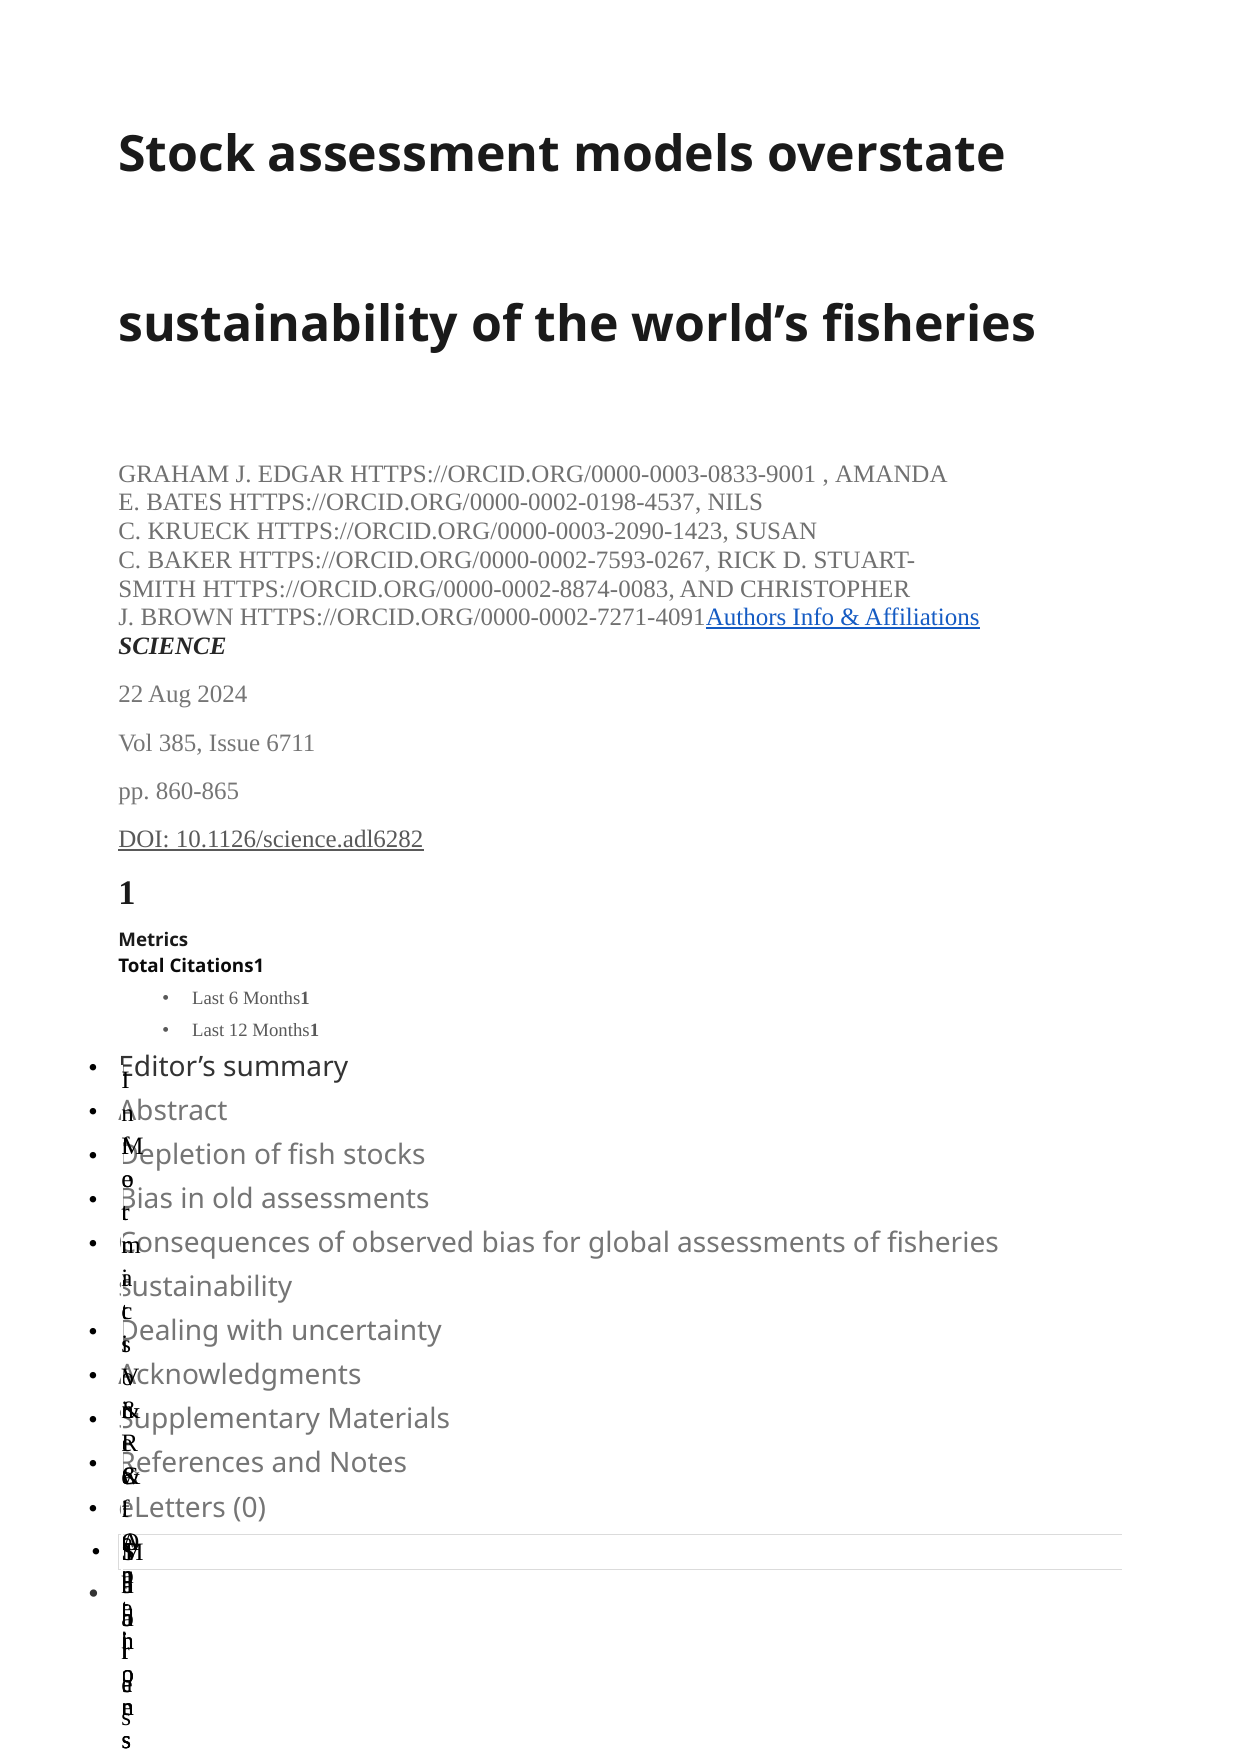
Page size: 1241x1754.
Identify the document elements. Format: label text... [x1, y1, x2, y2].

text Vol 385, Issue 6711 [118, 728, 1122, 756]
list Depletion of fish stocks [123, 1134, 1122, 1173]
text Science [118, 631, 1122, 660]
list Acknowledgments [123, 1355, 1122, 1393]
list Last 12 Months1 [162, 1015, 1122, 1040]
text Graham J. Edgar https://orcid.org/0000-0003-0833-9001 , Amanda E. Bates https://orcid.org/0000-0002-0198-4537, Nils C. Krueck https://orcid.org/0000-0003-2090-1423, Susan C. Baker https://orcid.org/0000-0002-7593-0267, Rick D. Stuart-Smith https://orcid.org/0000-0002-8874-0083, and Christopher J. Brown https://orcid.org/0000-0002-7271-4091Authors Info & Affiliations [118, 459, 1122, 631]
text 1 [118, 872, 1122, 912]
list Supplementary Materials [123, 1399, 1122, 1437]
list Last 6 Months1 [162, 984, 1122, 1009]
list eLetters (0) [123, 1487, 1122, 1525]
list References and Notes [123, 1443, 1122, 1481]
list Consequences of observed bias for global assessments of fisheries sustainability [123, 1222, 1122, 1305]
text 22 Aug 2024 [118, 679, 1122, 708]
subtitle Total Citations1 [118, 952, 1122, 977]
subtitle Stock assessment models overstate sustainability of the world’s fisheries [118, 118, 1122, 357]
subtitle Metrics [118, 926, 1122, 952]
list Editor’s summary [118, 1046, 1122, 1084]
text DOI: 10.1126/science.adl6282 [118, 824, 1122, 853]
list Abstract [123, 1090, 1122, 1129]
list Dealing with uncertainty [123, 1311, 1122, 1349]
text pp. 860-865 [118, 776, 1122, 805]
list Bias in old assessments [123, 1178, 1122, 1217]
